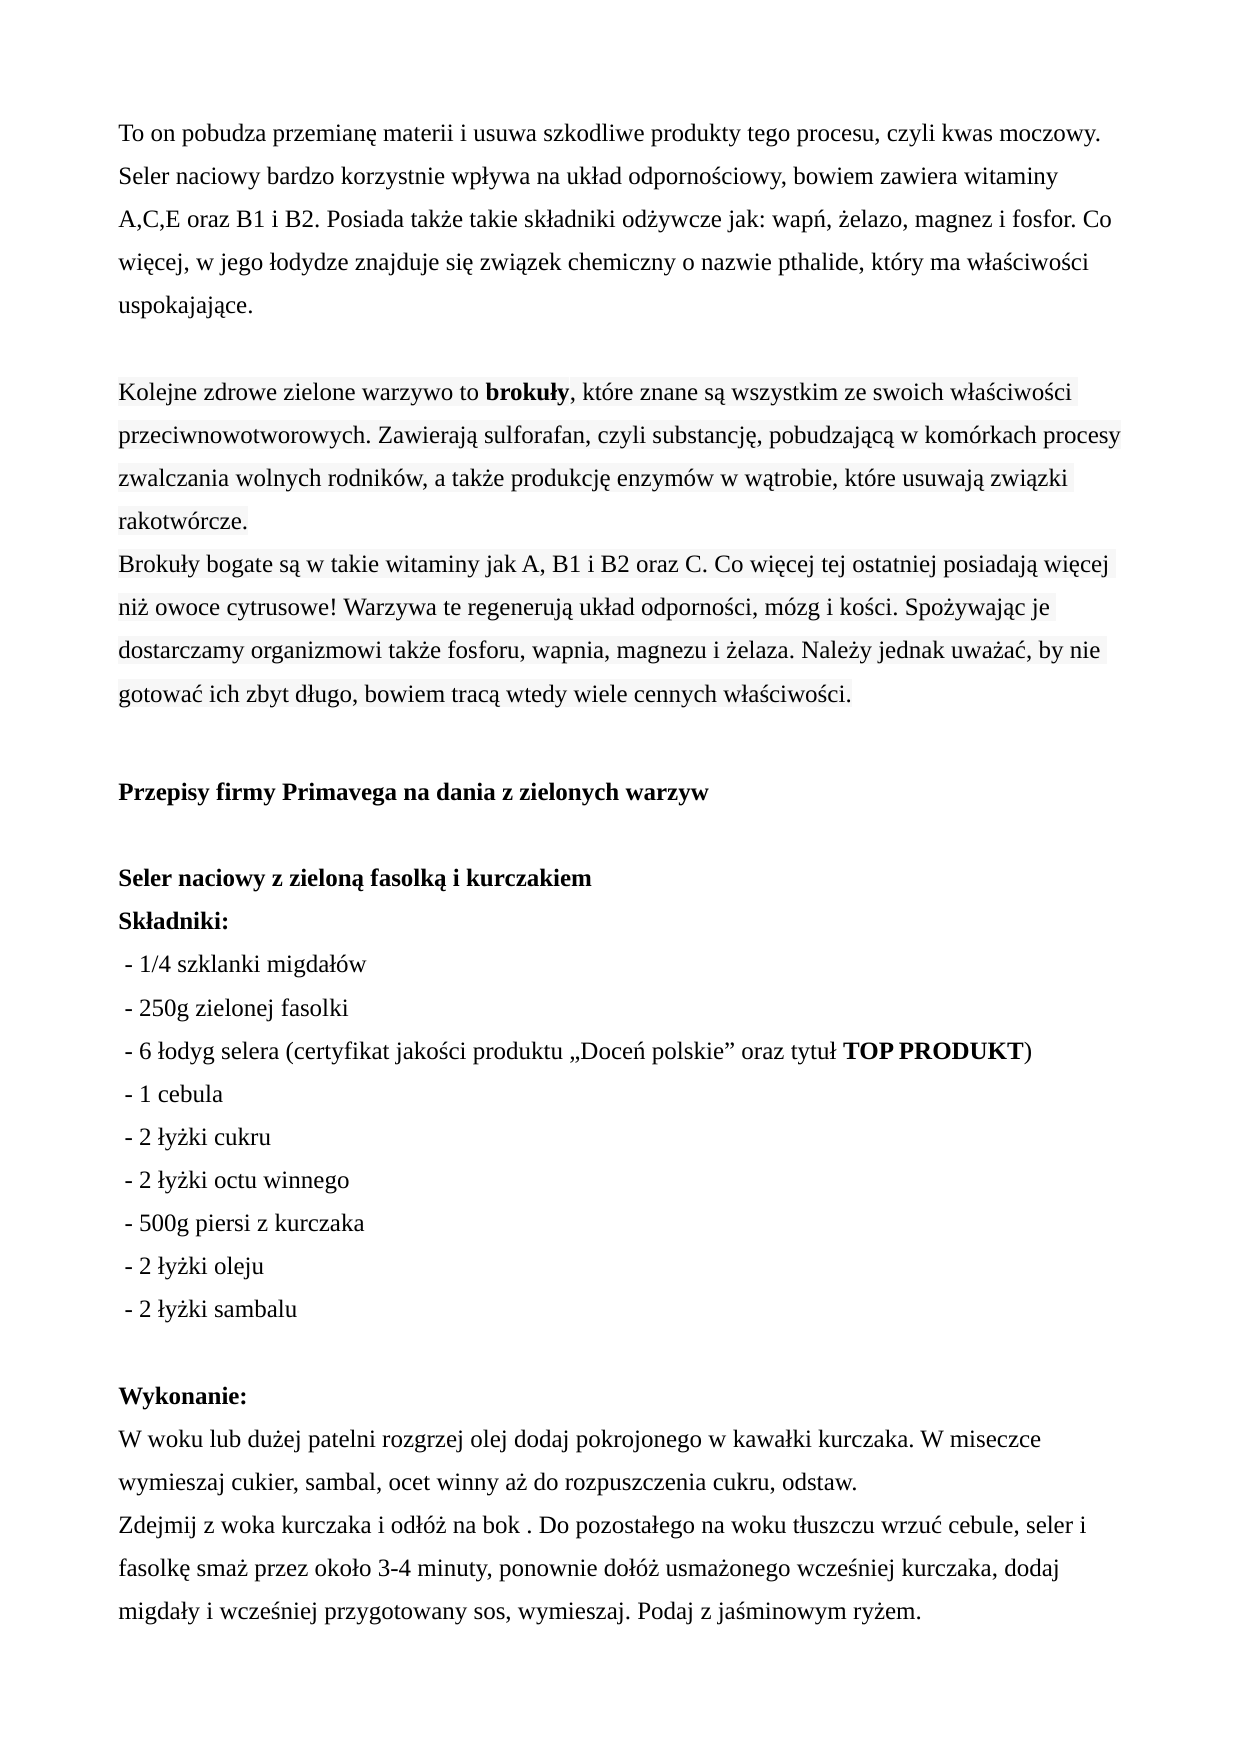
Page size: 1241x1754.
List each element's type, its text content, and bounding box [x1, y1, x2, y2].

text Kolejne zdrowe zielone warzywo to brokuły, które znane są wszystkim ze swoich właściwości przeciwnowotworowych. Zawierają sulforafan, czyli substancję, pobudzającą w komórkach procesy zwalczania wolnych rodników, a także produkcję enzymów w wątrobie, które usuwają związki rakotwórcze. [118, 334, 1122, 535]
text - 500g piersi z kurczaka [118, 1208, 1122, 1237]
text Przepisy firmy Primavega na dania z zielonych warzyw [118, 777, 1122, 806]
text - 2 łyżki sambalu [118, 1294, 1122, 1323]
text - 6 łodyg selera (certyfikat jakości produktu „Doceń polskie” oraz tytuł TOP PRODUKT) [118, 1036, 1122, 1064]
text - 1/4 szklanki migdałów [118, 949, 1122, 978]
text - 2 łyżki octu winnego [118, 1165, 1122, 1194]
text Brokuły bogate są w takie witaminy jak A, B1 i B2 oraz C. Co więcej tej ostatniej posiadają więcej niż owoce cytrusowe! Warzywa te regenerują układ odporności, mózg i kości. Spożywając je dostarczamy organizmowi także fosforu, wapnia, magnezu i żelaza. Należy jednak uważać, by nie gotować ich zbyt długo, bowiem tracą wtedy wiele cennych właściwości. [118, 549, 1122, 707]
text W woku lub dużej patelni rozgrzej olej dodaj pokrojonego w kawałki kurczaka. W miseczce wymieszaj cukier, sambal, ocet winny aż do rozpuszczenia cukru, odstaw. [118, 1424, 1122, 1496]
text - 1 cebula [118, 1079, 1122, 1108]
text Wykonanie: [118, 1381, 1122, 1409]
text To on pobudza przemianę materii i usuwa szkodliwe produkty tego procesu, czyli kwas moczowy. Seler naciowy bardzo korzystnie wpływa na układ odpornościowy, bowiem zawiera witaminy A,C,E oraz B1 i B2. Posiada także takie składniki odżywcze jak: wapń, żelazo, magnez i fosfor. Co więcej, w jego łodydze znajduje się związek chemiczny o nazwie pthalide, który ma właściwości uspokajające. [118, 118, 1122, 319]
text Zdejmij z woka kurczaka i odłóż na bok . Do pozostałego na woku tłuszczu wrzuć cebule, seler i fasolkę smaż przez około 3-4 minuty, ponownie dołóż usmażonego wcześniej kurczaka, dodaj migdały i wcześniej przygotowany sos, wymieszaj. Podaj z jaśminowym ryżem. [118, 1510, 1122, 1625]
text - 2 łyżki cukru [118, 1122, 1122, 1151]
text - 250g zielonej fasolki [118, 993, 1122, 1021]
text - 2 łyżki oleju [118, 1251, 1122, 1280]
text Składniki: [118, 906, 1122, 935]
text Seler naciowy z zieloną fasolką i kurczakiem [118, 863, 1122, 892]
